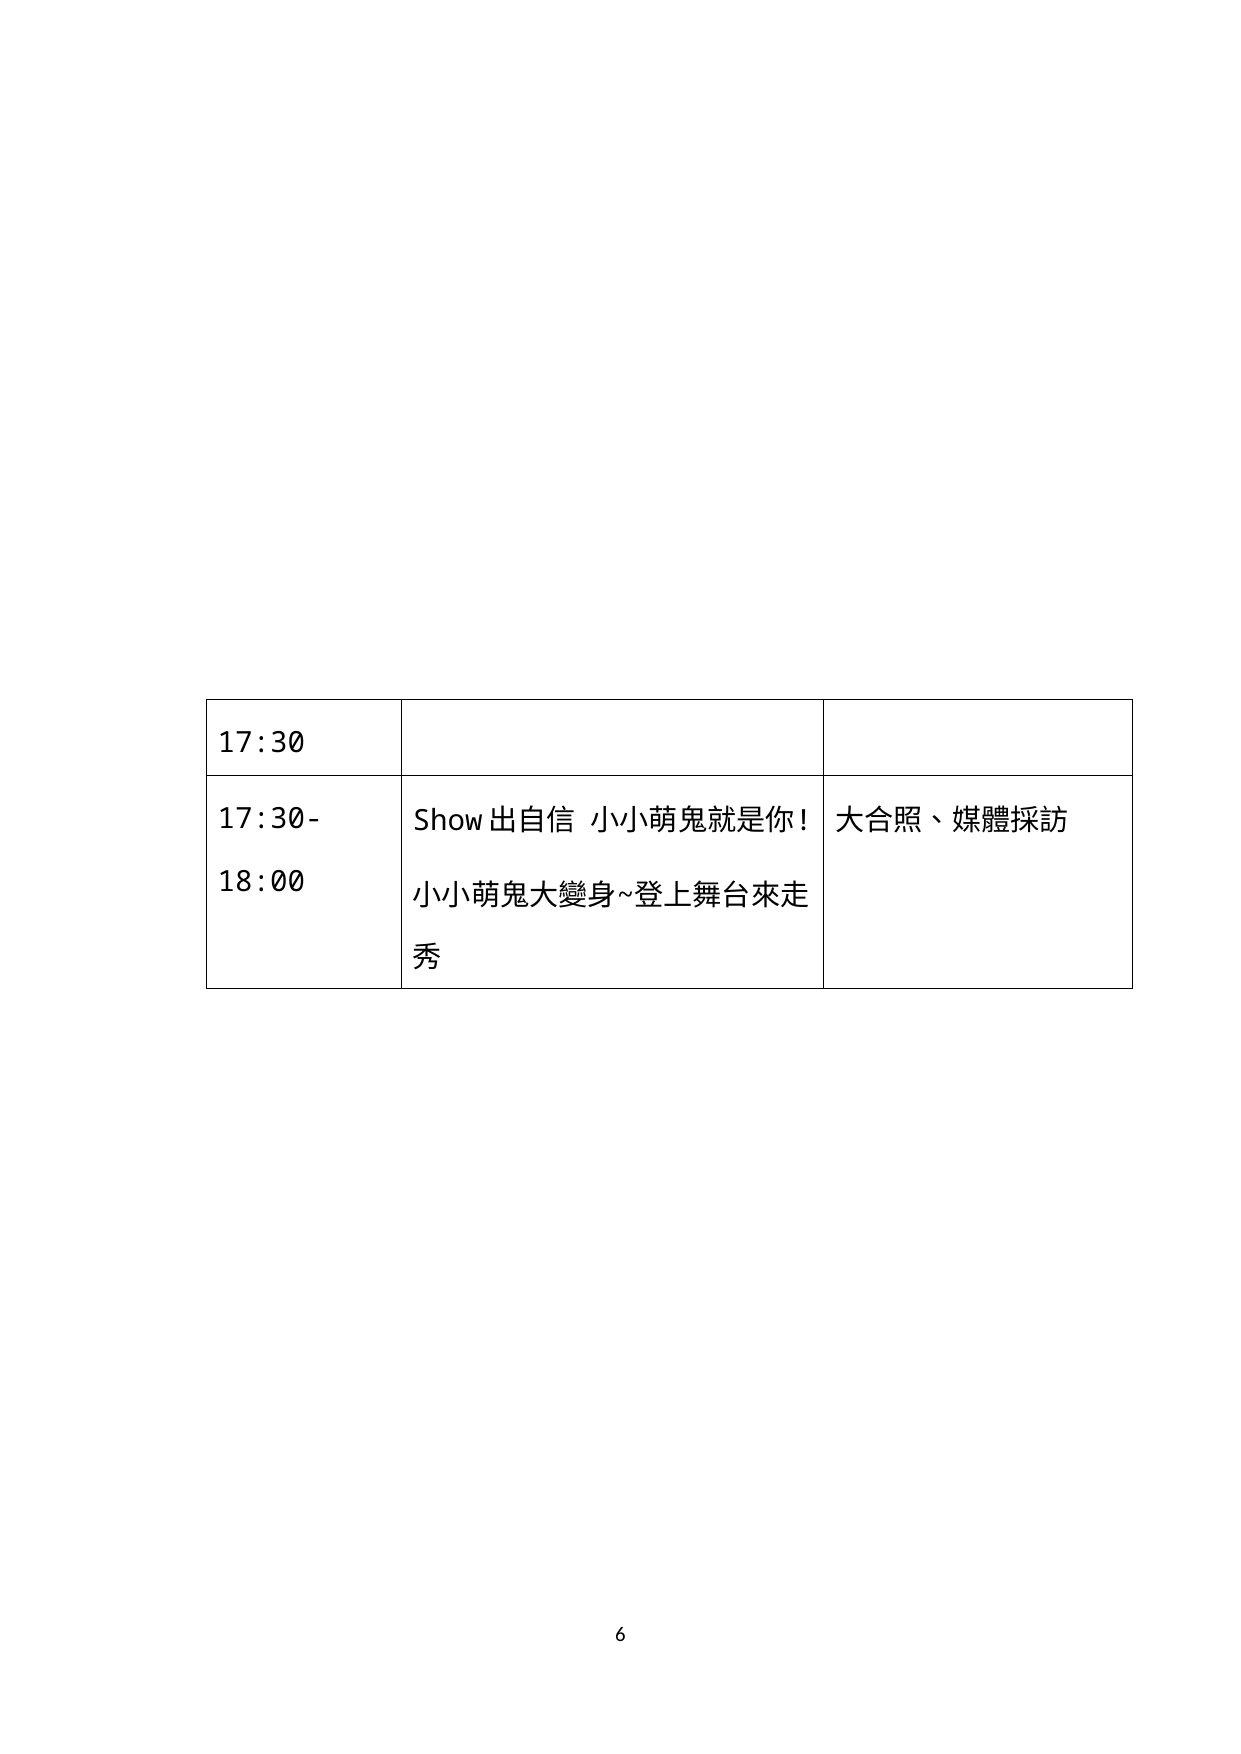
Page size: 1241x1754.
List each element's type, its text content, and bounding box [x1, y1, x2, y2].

table_cell 17:30-18:00 [207, 776, 401, 988]
table_cell Show出自信 小小萌鬼就是你! 小小萌鬼大變身~登上舞台來走秀 [402, 776, 823, 988]
table_cell 大合照、媒體採訪 [824, 776, 1132, 988]
table_cell [402, 700, 823, 774]
table_cell [824, 700, 1132, 774]
table_cell 17:30 [207, 700, 401, 774]
